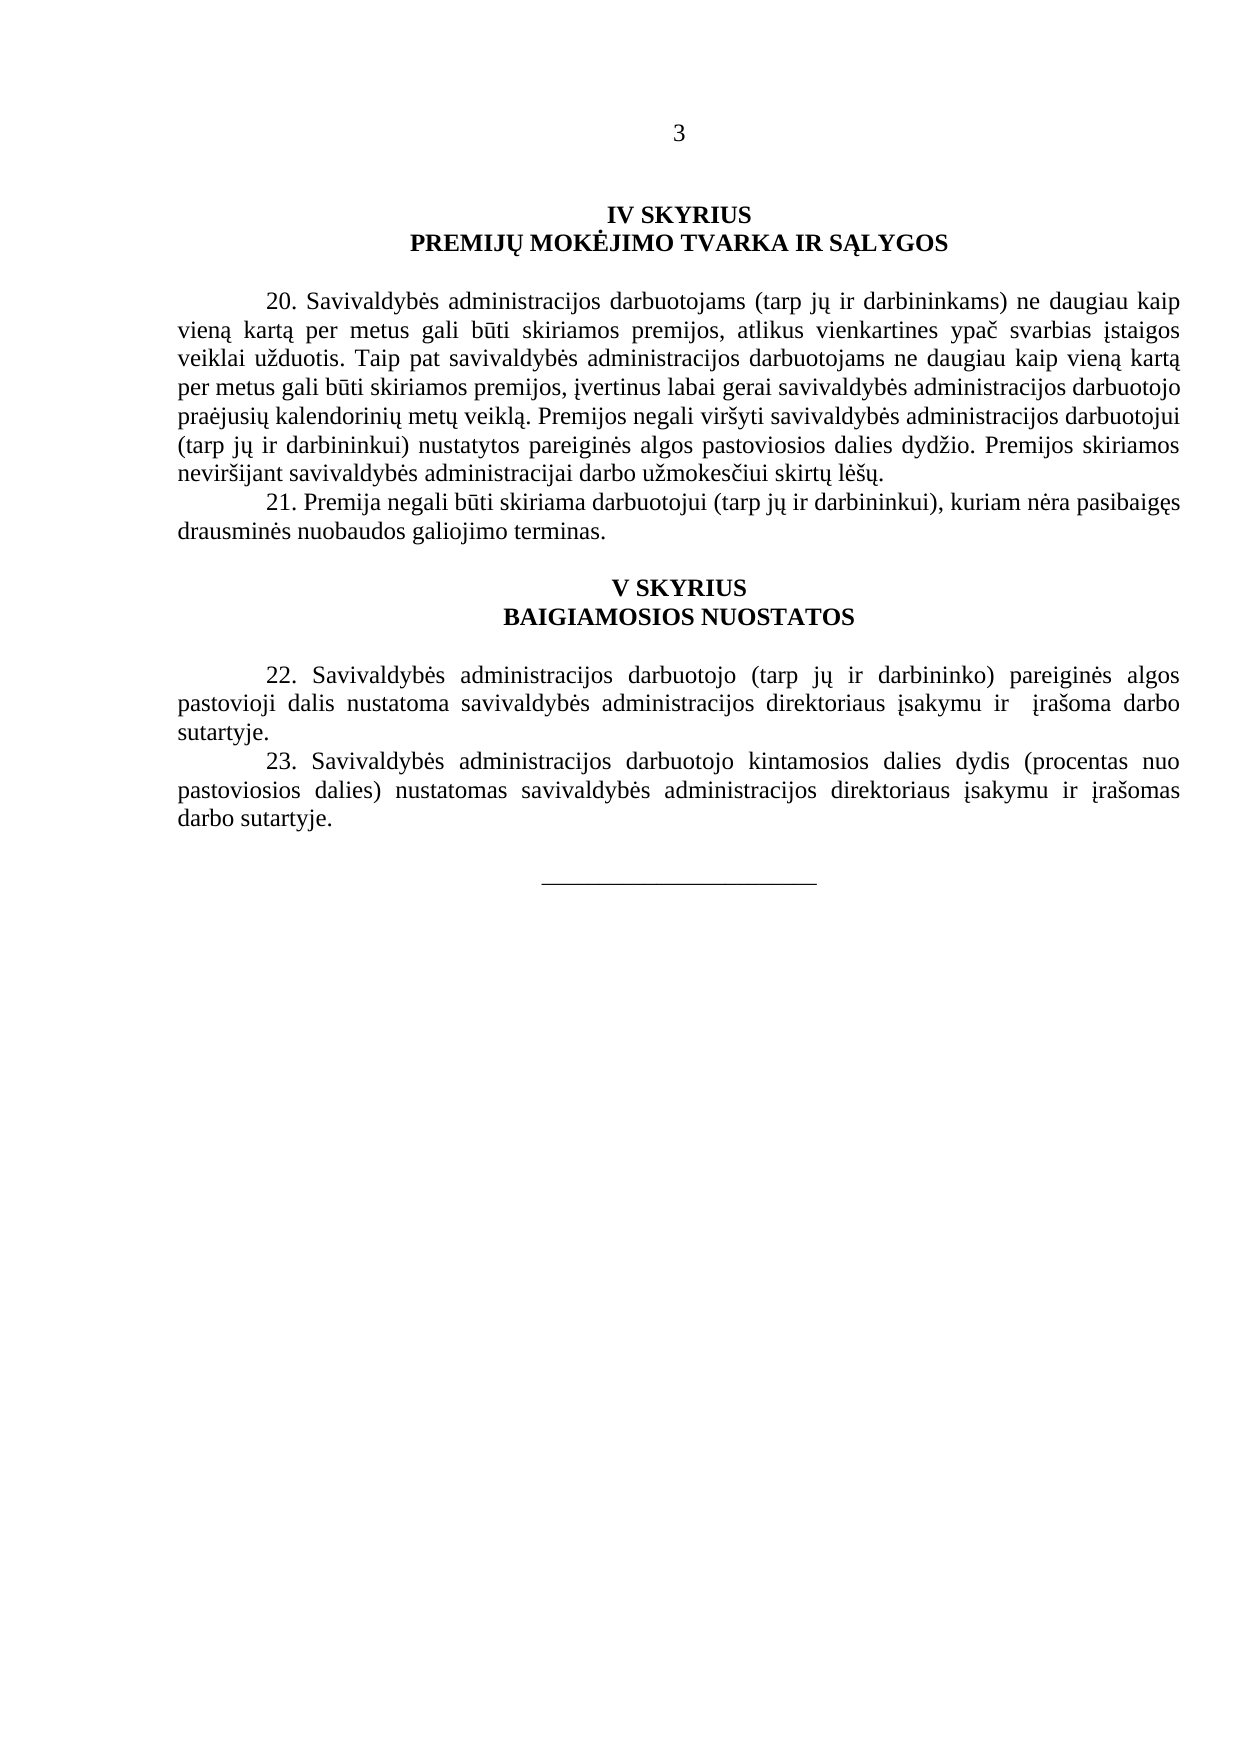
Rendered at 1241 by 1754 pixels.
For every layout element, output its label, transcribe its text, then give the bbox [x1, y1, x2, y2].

text 20. Savivaldybės administracijos darbuotojams (tarp jų ir darbininkams) ne daugiau kaip vieną kartą per metus gali būti skiriamos premijos, atlikus vienkartines ypač svarbias įstaigos veiklai užduotis. Taip pat savivaldybės administracijos darbuotojams ne daugiau kaip vieną kartą per metus gali būti skiriamos premijos, įvertinus labai gerai savivaldybės administracijos darbuotojo praėjusių kalendorinių metų veiklą. Premijos negali viršyti savivaldybės administracijos darbuotojui (tarp jų ir darbininkui) nustatytos pareiginės algos pastoviosios dalies dydžio. Premijos skiriamos neviršijant savivaldybės administracijai darbo užmokesčiui skirtų lėšų. [177, 286, 1181, 487]
text BAIGIAMOSIOS NUOSTATOS [177, 602, 1181, 631]
text 22. Savivaldybės administracijos darbuotojo (tarp jų ir darbininko) pareiginės algos pastovioji dalis nustatoma savivaldybės administracijos direktoriaus įsakymu ir įrašoma darbo sutartyje. [177, 660, 1181, 746]
text V SKYRIUS [177, 573, 1181, 602]
text PREMIJŲ MOKĖJIMO TVARKA IR SĄLYGOS [177, 228, 1181, 257]
text ________________________ [177, 861, 1181, 887]
text 23. Savivaldybės administracijos darbuotojo kintamosios dalies dydis (procentas nuo pastoviosios dalies) nustatomas savivaldybės administracijos direktoriaus įsakymu ir įrašomas darbo sutartyje. [177, 746, 1181, 832]
text 21. Premija negali būti skiriama darbuotojui (tarp jų ir darbininkui), kuriam nėra pasibaigęs drausminės nuobaudos galiojimo terminas. [177, 487, 1181, 545]
text IV SKYRIUS [177, 200, 1181, 228]
